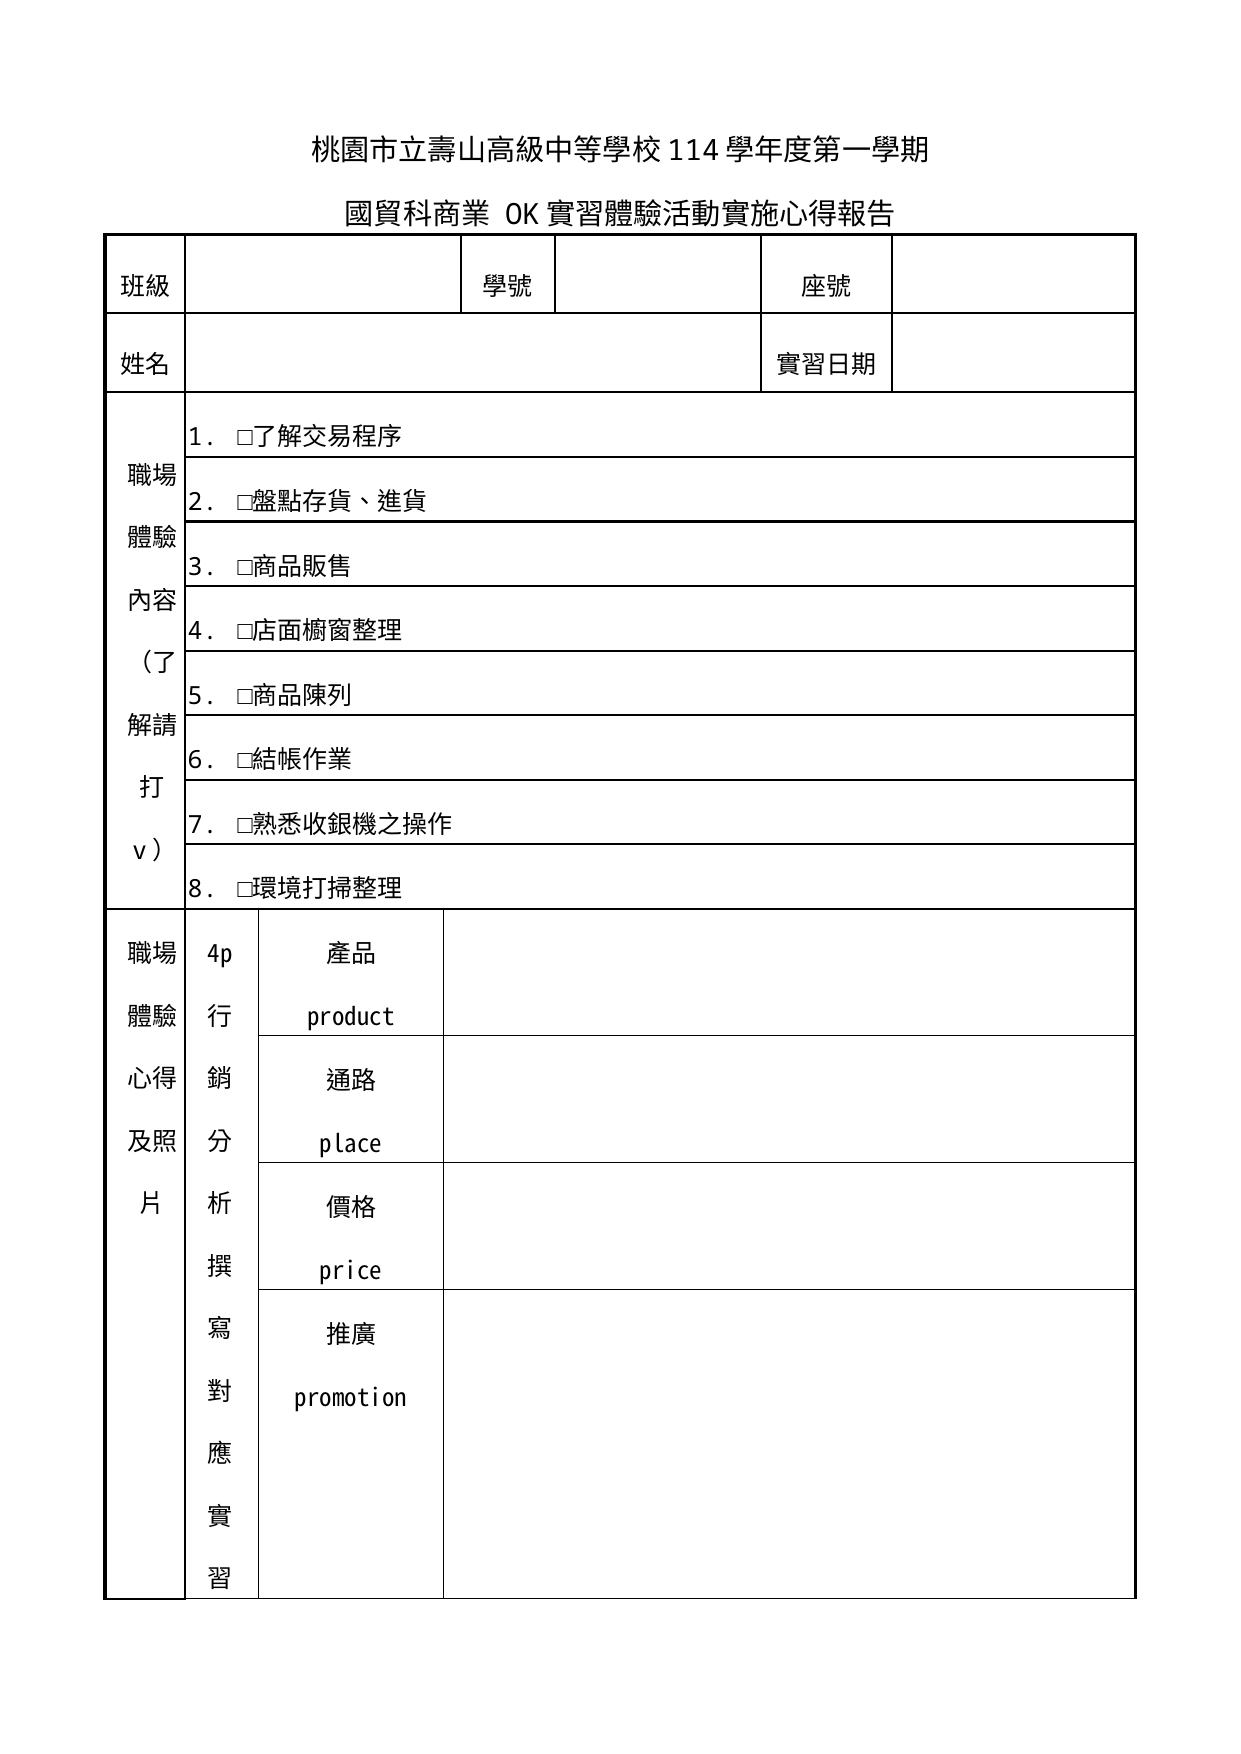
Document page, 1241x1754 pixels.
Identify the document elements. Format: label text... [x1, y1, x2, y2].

text 國貿科商業 OK實習體驗活動實施心得報告 [118, 191, 1122, 233]
table_cell □熟悉收銀機之操作 [186, 781, 1134, 843]
table_cell 職場體驗內容（了解請打ⅴ） [107, 393, 184, 908]
table_cell [444, 1163, 1134, 1289]
table_header 班級 [107, 236, 184, 312]
table_cell □了解交易程序 [186, 393, 1134, 456]
table_cell [444, 1036, 1134, 1162]
table_cell □盤點存貨、進貨 [186, 458, 1134, 520]
table_cell [444, 1290, 1134, 1597]
table_cell 推廣 promotion [259, 1290, 443, 1597]
text 桃園市立壽山高級中等學校114學年度第一學期 [118, 127, 1122, 169]
table_cell □商品販售 [186, 523, 1134, 585]
table_header [186, 236, 460, 312]
table_cell 姓名 [107, 314, 184, 391]
table_cell 價格 price [259, 1163, 443, 1289]
table_header [893, 236, 1134, 312]
table_cell □環境打掃整理 [186, 845, 1134, 908]
table_cell 實習日期 [762, 314, 891, 391]
table_header 座號 [762, 236, 891, 312]
table_cell [186, 314, 760, 391]
table_cell [893, 314, 1134, 391]
table_cell 職場體驗心得及照片 [107, 910, 184, 1597]
table_cell [444, 910, 1134, 1035]
table_cell □店面櫥窗整理 [186, 587, 1134, 649]
table_cell □商品陳列 [186, 652, 1134, 714]
table_header [556, 236, 760, 312]
table_cell 4p行銷分析撰寫對應實習心得及 [186, 910, 258, 1597]
table_cell 產品 product [259, 910, 443, 1035]
table_cell □結帳作業 [186, 716, 1134, 779]
table_cell 通路 place [259, 1036, 443, 1162]
table_header 學號 [462, 236, 554, 312]
